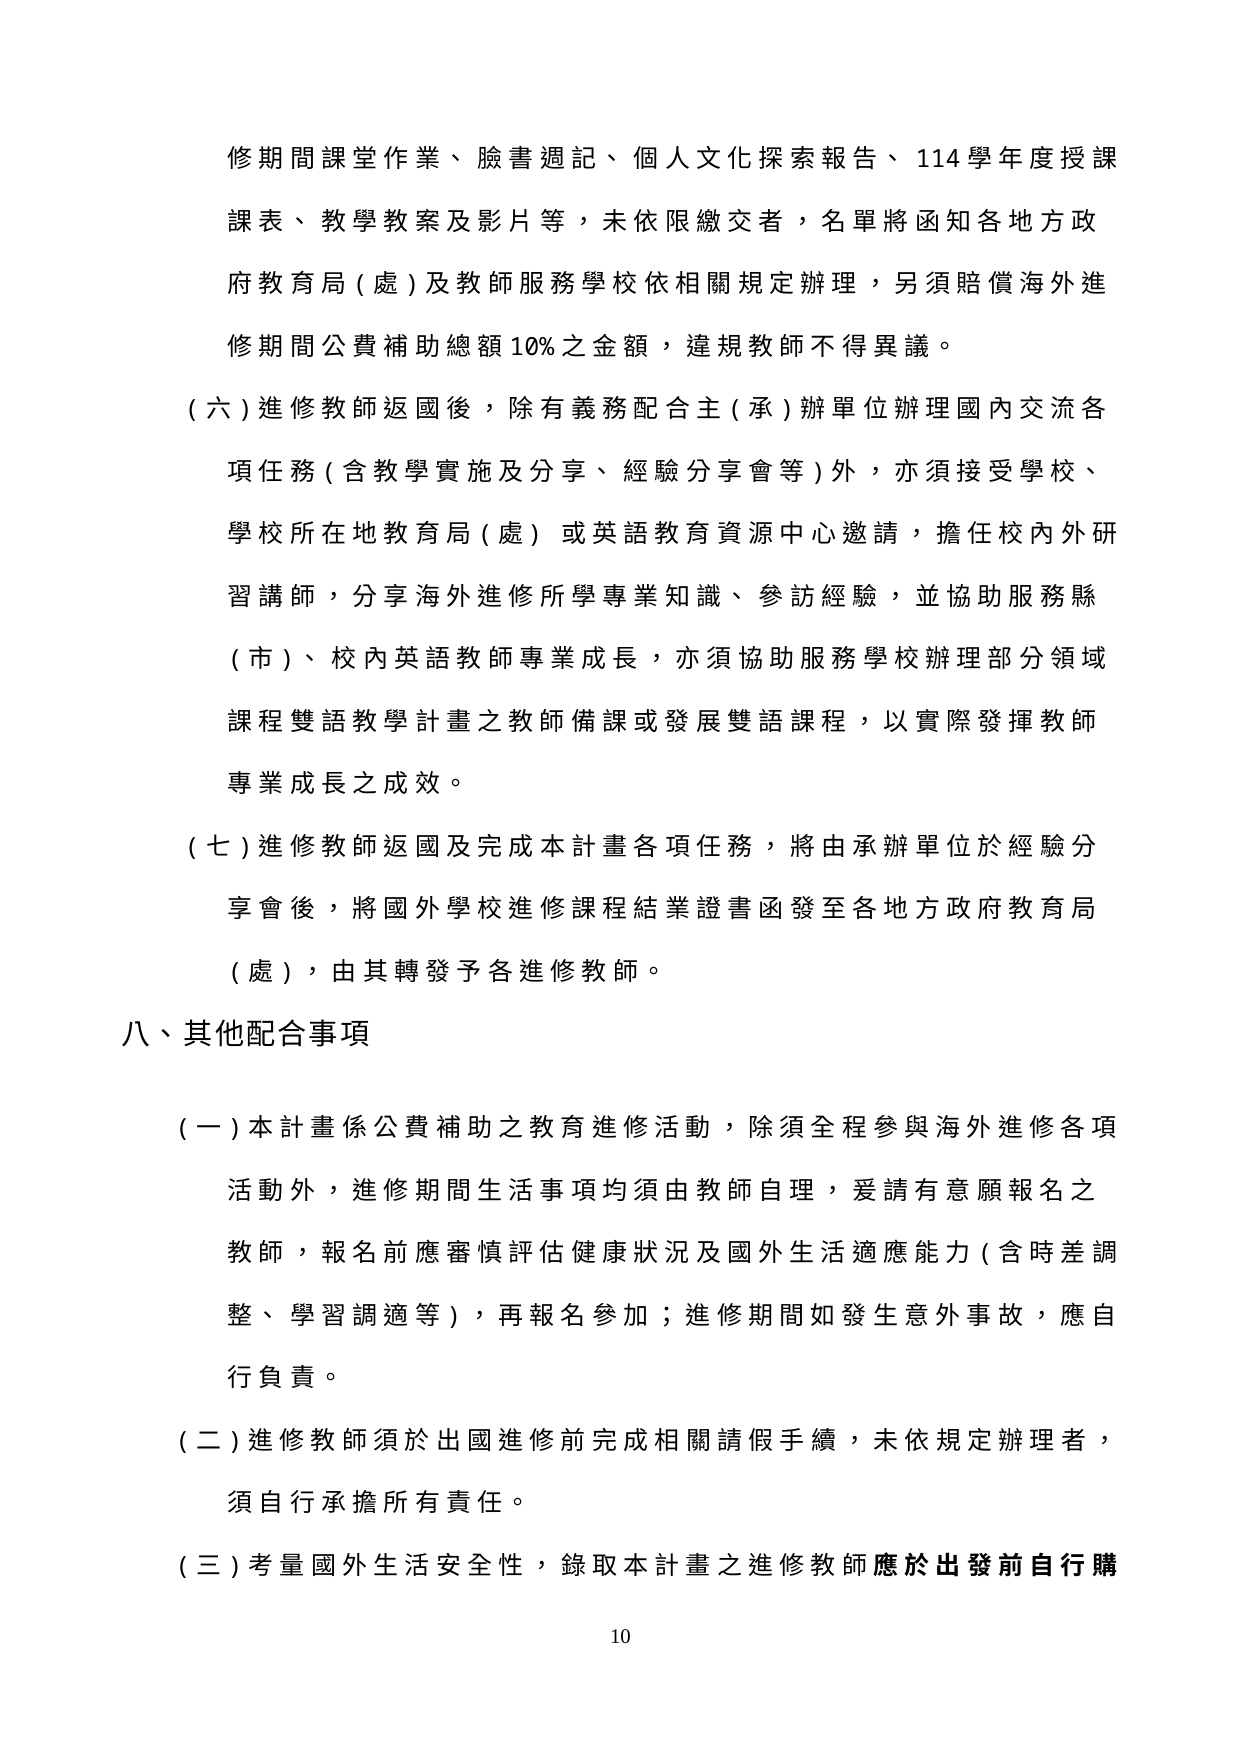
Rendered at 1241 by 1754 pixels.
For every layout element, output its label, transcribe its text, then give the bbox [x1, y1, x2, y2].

text (二)進修教師須於出國進修前完成相關請假手續，未依規定辦理者，須自行承擔所有責任。 [164, 1397, 1120, 1522]
text (七)進修教師返國及完成本計畫各項任務，將由承辦單位於經驗分享會後，將國外學校進修課程結業證書函發至各地方政府教育局(處)，由其轉發予各進修教師。 [120, 802, 1120, 990]
subtitle 八、其他配合事項 [120, 990, 1120, 1052]
text (一)本計畫係公費補助之教育進修活動，除須全程參與海外進修各項活動外，進修期間生活事項均須由教師自理，爰請有意願報名之教師，報名前應審慎評估健康狀況及國外生活適應能力(含時差調整、學習調適等)，再報名參加；進修期間如發生意外事故，應自行負責。 [164, 1084, 1120, 1397]
text (六)進修教師返國後，除有義務配合主(承)辦單位辦理國內交流各項任務(含教學實施及分享、經驗分享會等)外，亦須接受學校、學校所在地教育局(處) 或英語教育資源中心邀請，擔任校內外研習講師，分享海外進修所學專業知識、參訪經驗，並協助服務縣(市)、校內英語教師專業成長，亦須協助服務學校辦理部分領域課程雙語教學計畫之教師備課或發展雙語課程，以實際發揮教師專業成長之成效。 [120, 365, 1120, 802]
text (三)考量國外生活安全性，錄取本計畫之進修教師應於出發前自行購 [164, 1522, 1120, 1584]
text 修期間課堂作業、臉書週記、個人文化探索報告、114學年度授課課表、教學教案及影片等，未依限繳交者，名單將函知各地方政府教育局(處)及教師服務學校依相關規定辦理，另須賠償海外進修期間公費補助總額10%之金額，違規教師不得異議。 [120, 115, 1120, 365]
